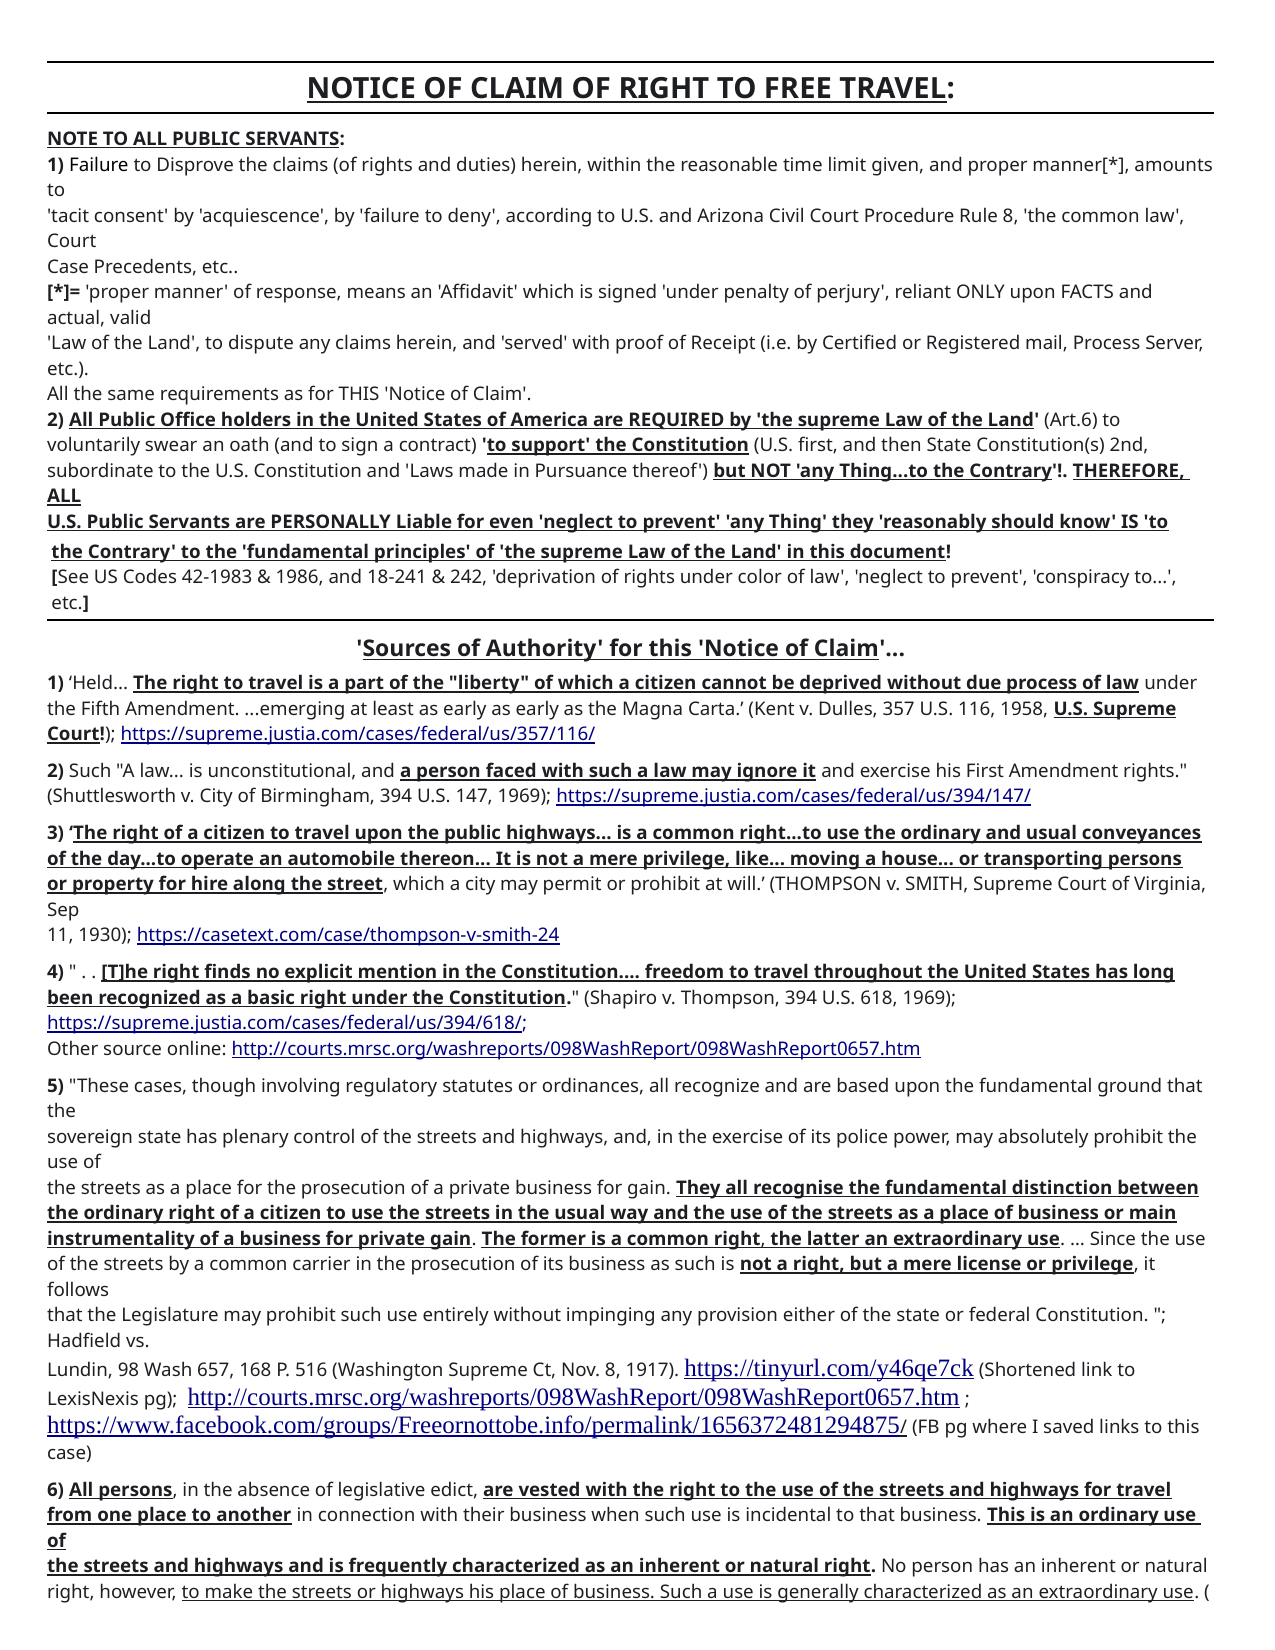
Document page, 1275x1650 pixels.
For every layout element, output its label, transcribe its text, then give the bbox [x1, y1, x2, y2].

text the Fifth Amendment. ...emerging at least as early as early as the Magna Carta.’ (Kent v. Dulles, 357 U.S. 116, 1958, U.S. Supreme [47, 695, 1214, 720]
text sovereign state has plenary control of the streets and highways, and, in the exercise of its police power, may absolutely prohibit the use of [47, 1123, 1214, 1174]
text 'tacit consent' by 'acquiescence', by 'failure to deny', according to U.S. and Arizona Civil Court Procedure Rule 8, 'the common law', Court [47, 202, 1214, 253]
text 'Sources of Authority' for this 'Notice of Claim'... [47, 632, 1214, 664]
text right, however, to make the streets or highways his place of business. Such a use is generally characterized as an extraordinary use. ( [47, 1578, 1214, 1603]
text 1) Failure to Disprove the claims (of rights and duties) herein, within the reasonable time limit given, and proper manner[*], amounts to [47, 151, 1214, 202]
text 3) ‘The right of a citizen to travel upon the public highways... is a common right...to use the ordinary and usual conveyances [47, 820, 1214, 845]
text [*]= 'proper manner' of response, means an 'Affidavit' which is signed 'under penalty of perjury', reliant ONLY upon FACTS and actual, valid [47, 278, 1214, 329]
text 'Law of the Land', to dispute any claims herein, and 'served' with proof of Receipt (i.e. by Certified or Registered mail, Process Server, etc.). [47, 329, 1214, 381]
text of the day...to operate an automobile thereon... It is not a mere privilege, like... moving a house... or transporting persons [47, 845, 1214, 871]
text Case Precedents, etc.. [47, 253, 1214, 278]
text 2) Such "A law... is unconstitutional, and a person faced with such a law may ignore it and exercise his First Amendment rights." [47, 757, 1214, 783]
text NOTE TO ALL PUBLIC SERVANTS: [47, 114, 1214, 151]
text 1) ‘Held... The right to travel is a part of the "liberty" of which a citizen cannot be deprived without due process of law under [47, 669, 1214, 695]
text 5) "These cases, though involving regulatory statutes or ordinances, all recognize and are based upon the fundamental ground that the [47, 1072, 1214, 1123]
text voluntarily swear an oath (and to sign a contract) 'to support' the Constitution (U.S. first, and then State Constitution(s) 2nd, [47, 432, 1214, 457]
text All the same requirements as for THIS 'Notice of Claim'. [47, 381, 1214, 406]
text 11, 1930); https://casetext.com/case/thompson-v-smith-24 [47, 922, 1214, 947]
text NOTICE OF CLAIM OF RIGHT TO FREE TRAVEL: [47, 63, 1214, 112]
text 6) All persons, in the absence of legislative edict, are vested with the right to the use of the streets and highways for travel [47, 1476, 1214, 1501]
text the streets and highways and is frequently characterized as an inherent or natural right. No person has an inherent or natural [47, 1552, 1214, 1578]
text Court!); https://supreme.justia.com/cases/federal/us/357/116/ [47, 720, 1214, 746]
text or property for hire along the street, which a city may permit or prohibit at will.’ (THOMPSON v. SMITH, Supreme Court of Virginia, Sep [47, 871, 1214, 922]
text 4) " . . [T]he right finds no explicit mention in the Constitution.... freedom to travel throughout the United States has long [47, 959, 1214, 984]
text subordinate to the U.S. Constitution and 'Laws made in Pursuance thereof') but NOT 'any Thing...to the Contrary'!. THEREFORE, ALL [47, 457, 1214, 508]
text the streets as a place for the prosecution of a private business for gain. They all recognise the fundamental distinction between [47, 1174, 1214, 1200]
text the ordinary right of a citizen to use the streets in the usual way and the use of the streets as a place of business or main [47, 1200, 1214, 1225]
text (Shuttlesworth v. City of Birmingham, 394 U.S. 147, 1969); https://supreme.justia.com/cases/federal/us/394/147/ [47, 783, 1214, 808]
text the Contrary' to the 'fundamental principles' of 'the supreme Law of the Land' in this document! [See US Codes 42-1983 & 1986, and 18-241 & 242, 'deprivation of rights under color of law', 'neglect to prevent', 'conspiracy to...', etc.] [47, 534, 1214, 619]
text Lundin, 98 Wash 657, 168 P. 516 (Washington Supreme Ct, Nov. 8, 1917). https://tinyurl.com/y46qe7ck (Shortened link to LexisNexis pg); http://courts.mrsc.org/washreports/098WashReport/098WashReport0657.htm ; https://www.facebook.com/groups/Freeornottobe.info/permalink/1656372481294875/ (FB pg where I saved links to this case) [47, 1353, 1214, 1464]
text instrumentality of a business for private gain. The former is a common right, the latter an extraordinary use. … Since the use [47, 1225, 1214, 1251]
text 2) All Public Office holders in the United States of America are REQUIRED by 'the supreme Law of the Land' (Art.6) to [47, 406, 1214, 432]
text that the Legislature may prohibit such use entirely without impinging any provision either of the state or federal Constitution. "; Hadfield vs. [47, 1302, 1214, 1353]
text been recognized as a basic right under the Constitution." (Shapiro v. Thompson, 394 U.S. 618, 1969); https://supreme.justia.com/cases/federal/us/394/618/; Other source online: http://courts.mrsc.org/washreports/098WashReport/098WashReport0657.htm [47, 984, 1214, 1061]
text U.S. Public Servants are PERSONALLY Liable for even 'neglect to prevent' 'any Thing' they 'reasonably should know' IS 'to [47, 508, 1214, 534]
text from one place to another in connection with their business when such use is incidental to that business. This is an ordinary use of [47, 1501, 1214, 1552]
text of the streets by a common carrier in the prosecution of its business as such is not a right, but a mere license or privilege, it follows [47, 1251, 1214, 1302]
